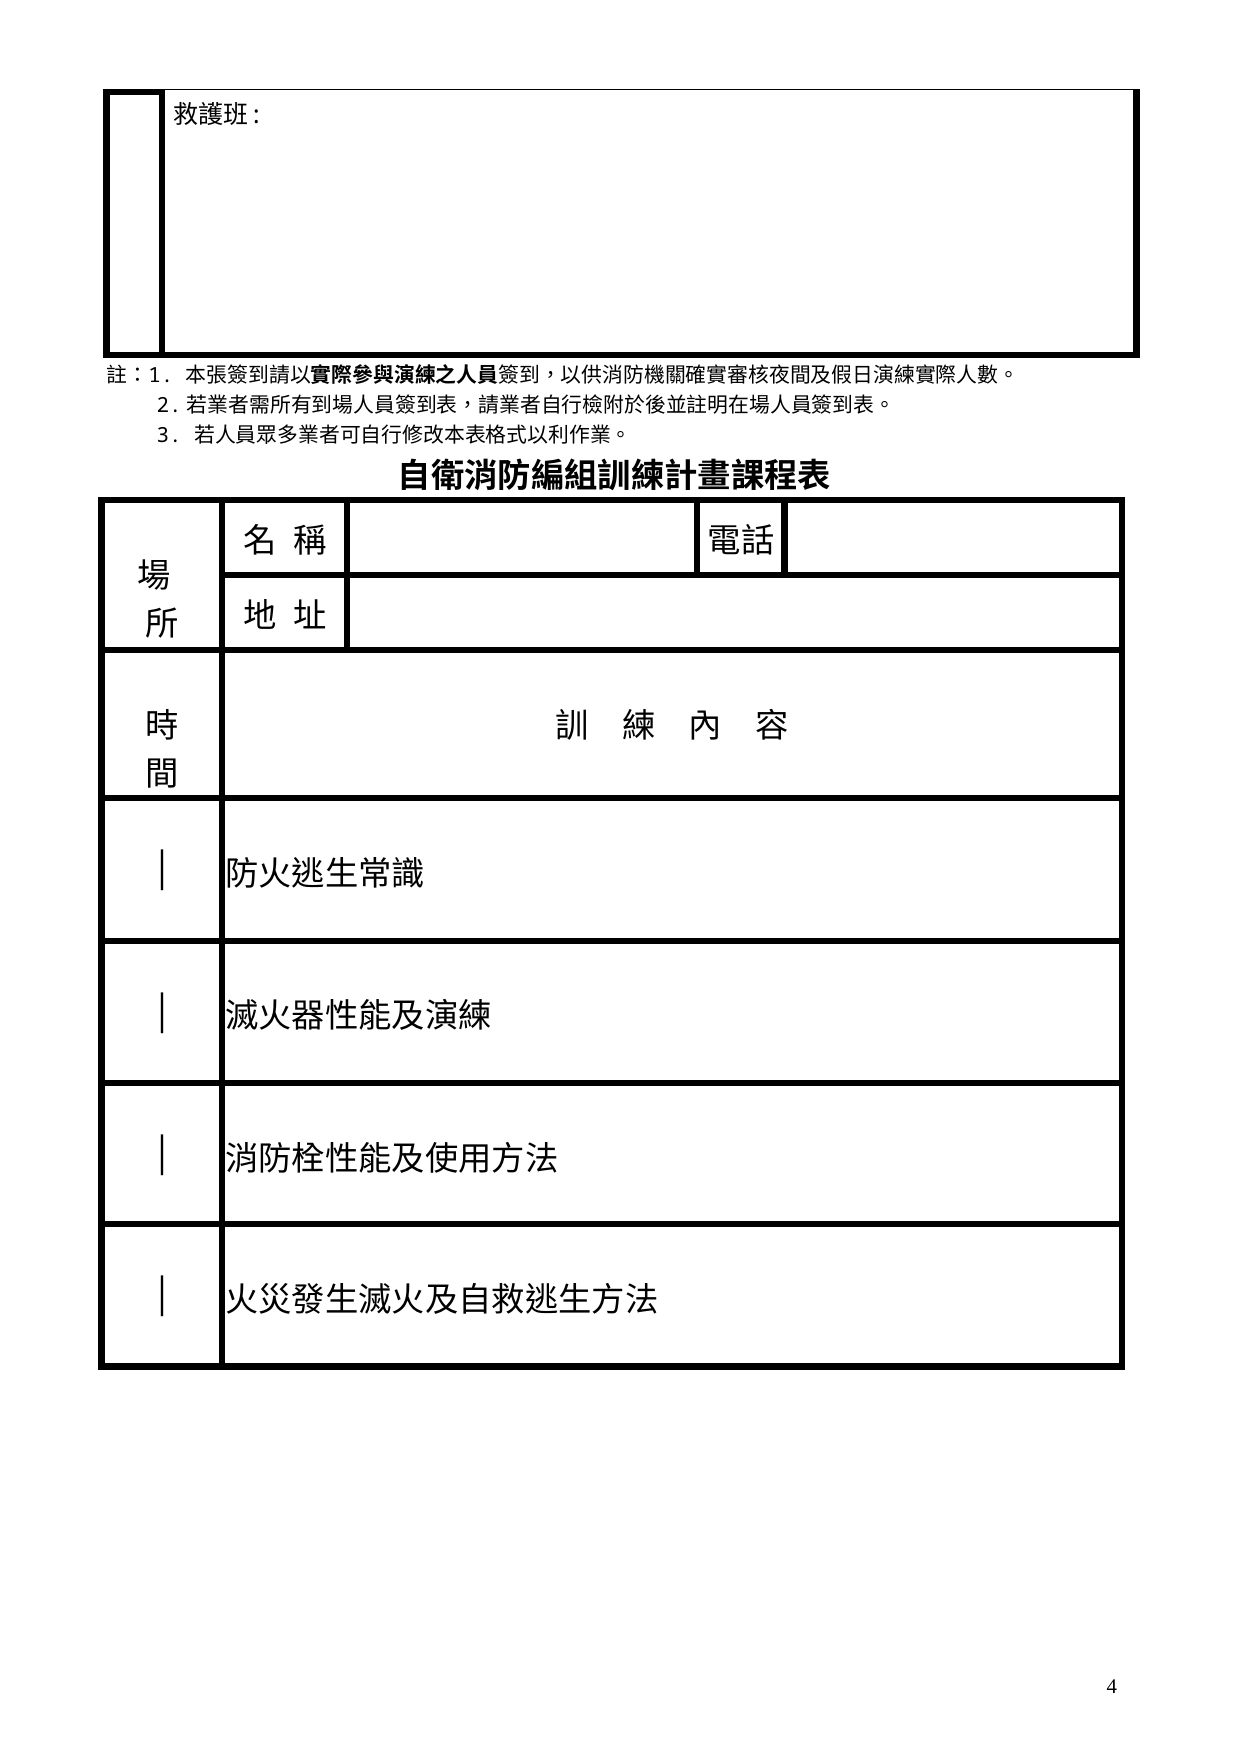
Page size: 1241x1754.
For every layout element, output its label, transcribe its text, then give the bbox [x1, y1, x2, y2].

text 3. 若人員眾多業者可自行修改本表格式以利作業。 [106, 418, 1122, 449]
table_header 名 稱 [225, 503, 344, 572]
text 2. 若業者需所有到場人員簽到表，請業者自行檢附於後並註明在場人員簽到表。 [106, 388, 1122, 418]
table_cell │ [105, 1227, 219, 1363]
table_cell │ [105, 801, 219, 938]
table_cell 地 址 [225, 578, 344, 647]
table_header 電話 [700, 503, 781, 572]
table_header 場 所 [105, 503, 219, 647]
table_cell │ [105, 944, 219, 1080]
table_cell [110, 95, 159, 352]
table_cell │ [105, 1086, 219, 1221]
table_header [350, 503, 694, 572]
table_cell 消防栓性能及使用方法 [225, 1086, 1119, 1221]
table_cell 防火逃生常識 [225, 801, 1119, 938]
table_cell [350, 578, 1119, 647]
text 自衛消防編組訓練計畫課程表 [106, 449, 1122, 497]
table_cell 火災發生滅火及自救逃生方法 [225, 1227, 1119, 1363]
table_cell 時 間 [105, 653, 219, 795]
text 註：1. 本張簽到請以實際參與演練之人員簽到，以供消防機關確實審核夜間及假日演練實際人數。 [106, 358, 1122, 388]
table_cell 救護班: [165, 90, 1133, 352]
table_cell 滅火器性能及演練 [225, 944, 1119, 1080]
table_header [788, 503, 1119, 572]
table_cell 訓 練 內 容 [225, 653, 1119, 795]
